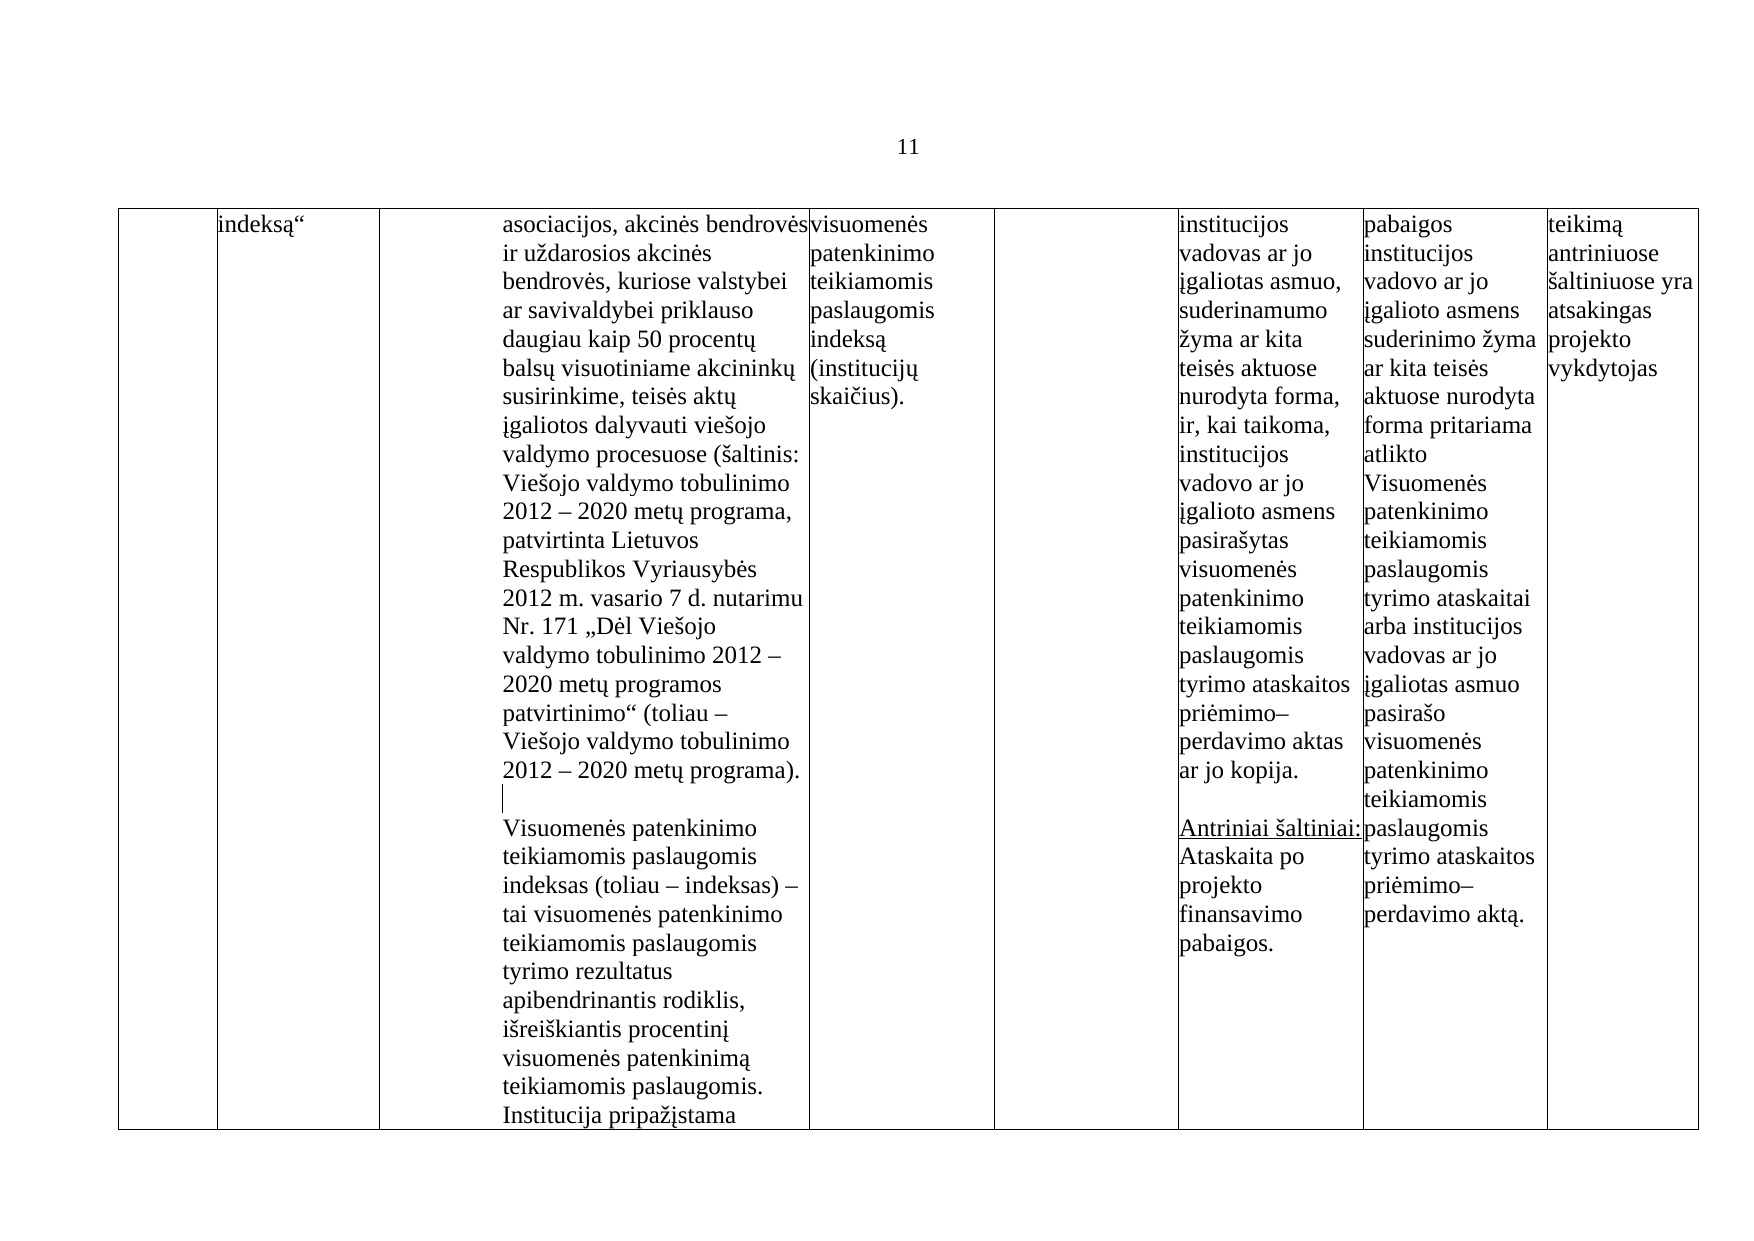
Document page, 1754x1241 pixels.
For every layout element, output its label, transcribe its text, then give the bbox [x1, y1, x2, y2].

table_cell „Viešojo valdymo institucijos, pagerinusios visuomenės patenkinimo teikiamomis paslaugomis indeksą“ [218, 209, 379, 1129]
table_cell [380, 209, 502, 1129]
table_cell asociacijos, akcinės bendrovės ir uždarosios akcinės bendrovės, kuriose valstybei ar savivaldybei priklauso daugiau kaip 50 procentų balsų visuotiniame akcininkų susirinkime, teisės aktų įgaliotos dalyvauti viešojo valdymo procesuose (šaltinis: Viešojo valdymo tobulinimo 2012 – 2020 metų programa, patvirtinta Lietuvos Respublikos Vyriausybės 2012 m. vasario 7 d. nutarimu Nr. 171 „Dėl Viešojo valdymo tobulinimo 2012 – 2020 metų programos patvirtinimo“ (toliau – Viešojo valdymo tobulinimo 2012 – 2020 metų programa). Visuomenės patenkinimo teikiamomis paslaugomis indeksas (toliau – indeksas) – tai visuomenės patenkinimo teikiamomis paslaugomis tyrimo rezultatus apibendrinantis rodiklis, išreiškiantis procentinį visuomenės patenkinimą teikiamomis paslaugomis. Institucija pripažįstama [503, 209, 809, 1129]
table_cell institucijos vadovas ar jo įgaliotas asmuo, suderinamumo žyma ar kita teisės aktuose nurodyta forma, ir, kai taikoma, institucijos vadovo ar jo įgalioto asmens pasirašytas visuomenės patenkinimo teikiamomis paslaugomis tyrimo ataskaitos priėmimo– perdavimo aktas ar jo kopija. Antriniai šaltiniai: Ataskaita po projekto finansavimo pabaigos. [1179, 209, 1363, 1129]
table_cell pabaigos institucijos vadovo ar jo įgalioto asmens suderinimo žyma ar kita teisės aktuose nurodyta forma pritariama atlikto Visuomenės patenkinimo teikiamomis paslaugomis tyrimo ataskaitai arba institucijos vadovas ar jo įgaliotas asmuo pasirašo visuomenės patenkinimo teikiamomis paslaugomis tyrimo ataskaitos priėmimo– perdavimo aktą. [1364, 209, 1547, 1129]
table_cell [995, 209, 1178, 1129]
table_cell visuomenės patenkinimo teikiamomis paslaugomis indeksą (institucijų skaičius). [810, 209, 994, 1129]
table_cell teikimą antriniuose šaltiniuose yra atsakingas projekto vykdytojas [1548, 209, 1698, 1129]
table_cell R. N. 907 [119, 209, 217, 1129]
